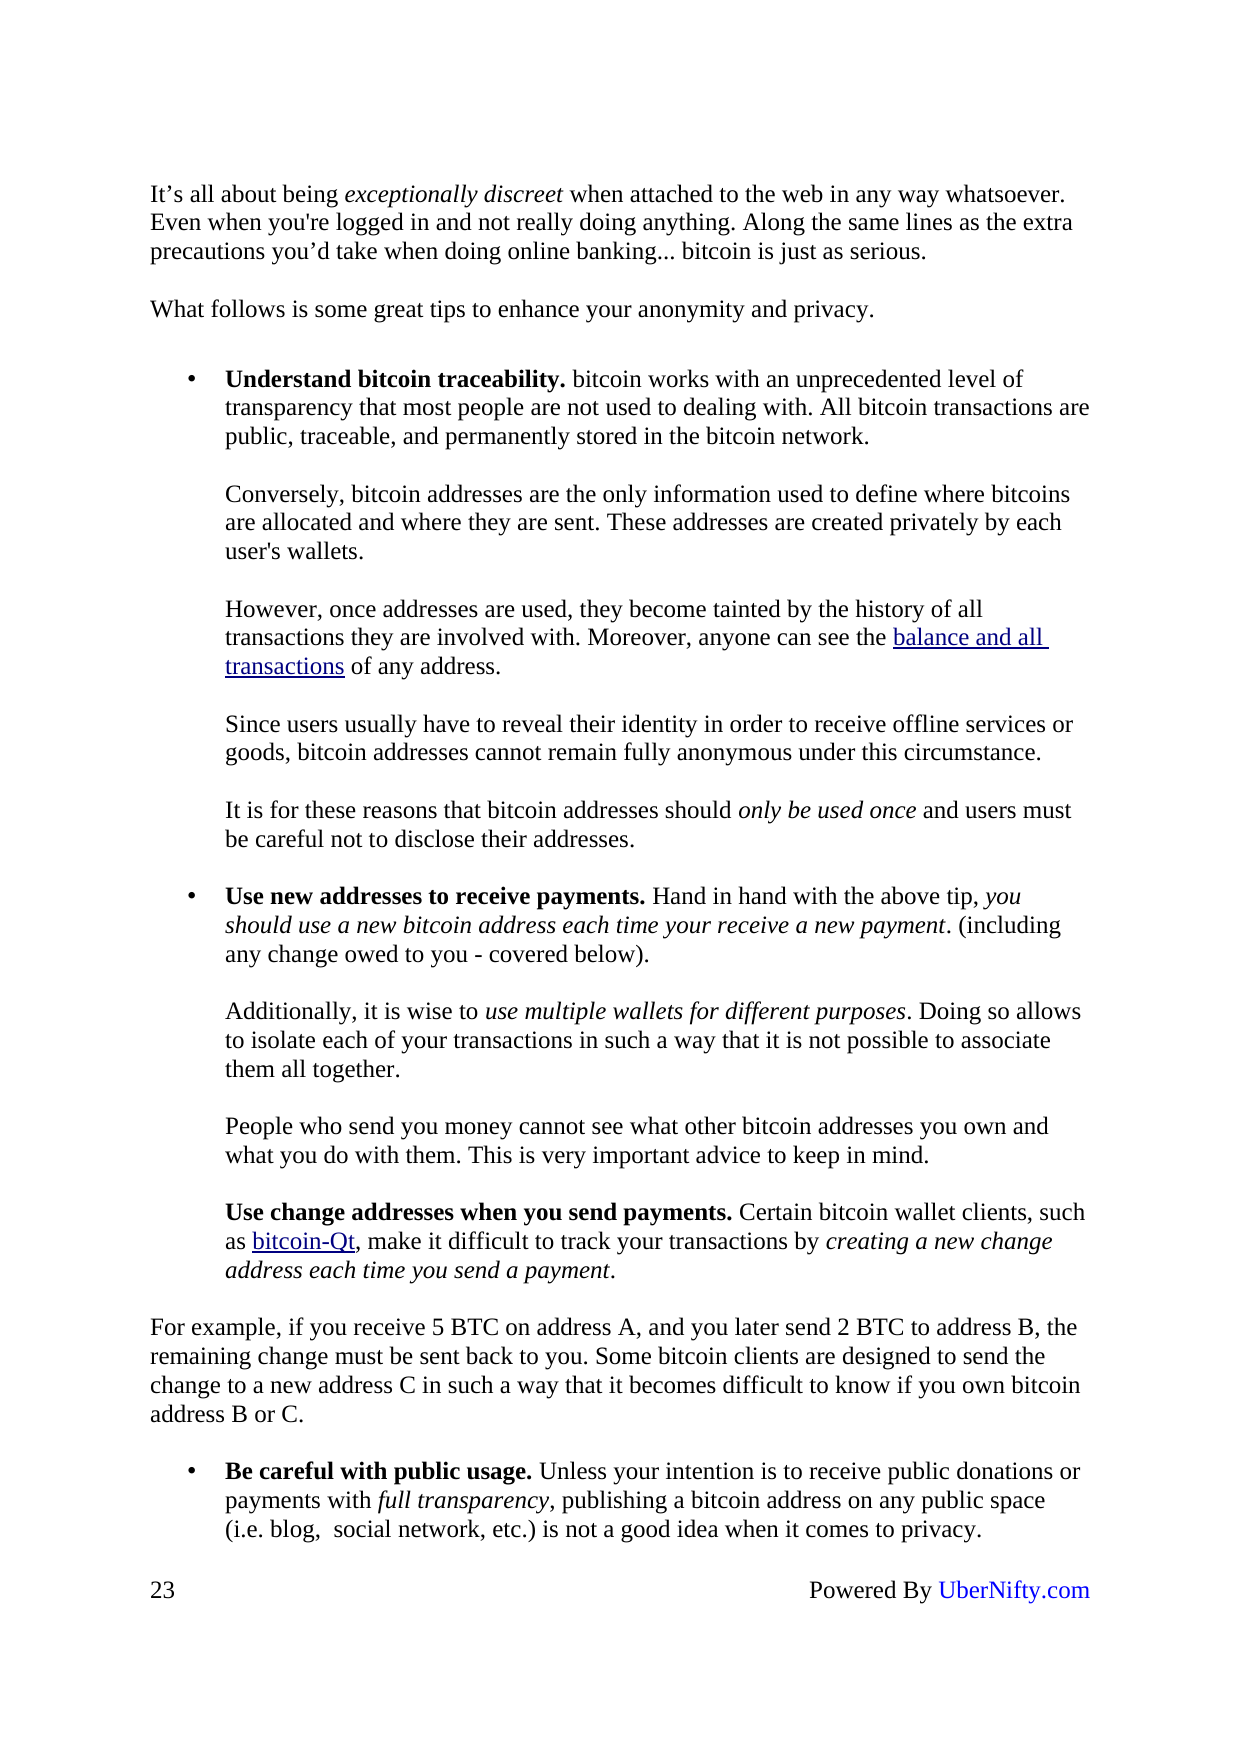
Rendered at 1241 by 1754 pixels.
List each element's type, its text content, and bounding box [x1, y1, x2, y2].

list However, once addresses are used, they become tainted by the history of all transactions they are involved with. Moreover, anyone can see the balance and all transactions of any address. [187, 594, 1090, 680]
list Use change addresses when you send payments. Certain bitcoin wallet clients, such as bitcoin-Qt, make it difficult to track your transactions by creating a new change address each time you send a payment. [187, 1197, 1090, 1284]
list Be careful with public usage. Unless your intention is to receive public donations or payments with full transparency, publishing a bitcoin address on any public space (i.e. blog, social network, etc.) is not a good idea when it comes to privacy. [187, 1456, 1090, 1542]
list Since users usually have to reveal their identity in order to receive offline services or goods, bitcoin addresses cannot remain fully anonymous under this circumstance. [187, 709, 1090, 766]
list It is for these reasons that bitcoin addresses should only be used once and users must be careful not to disclose their addresses. [187, 795, 1090, 852]
list Use new addresses to receive payments. Hand in hand with the above tip, you should use a new bitcoin address each time your receive a new payment. (including any change owed to you - covered below). [187, 881, 1090, 967]
list Additionally, it is wise to use multiple wallets for different purposes. Doing so allows to isolate each of your transactions in such a way that it is not possible to associate them all together. [187, 996, 1090, 1082]
list Conversely, bitcoin addresses are the only information used to define where bitcoins are allocated and where they are sent. These addresses are created privately by each user's wallets. [187, 479, 1090, 565]
text It’s all about being exceptionally discreet when attached to the web in any way whatsoever. Even when you're logged in and not really doing anything. Along the same lines as the extra precautions you’d take when doing online banking... bitcoin is just as serious. [150, 179, 1090, 265]
list People who send you money cannot see what other bitcoin addresses you own and what you do with them. This is very important advice to keep in mind. [187, 1111, 1090, 1169]
list Understand bitcoin traceability. bitcoin works with an unprecedented level of transparency that most people are not used to dealing with. All bitcoin transactions are public, traceable, and permanently stored in the bitcoin network. [187, 364, 1090, 450]
text What follows is some great tips to enhance your anonymity and privacy. [150, 294, 1090, 322]
text For example, if you receive 5 BTC on address A, and you later send 2 BTC to address B, the remaining change must be sent back to you. Some bitcoin clients are designed to send the change to a new address C in such a way that it becomes difficult to know if you own bitcoin address B or C. [150, 1312, 1090, 1427]
